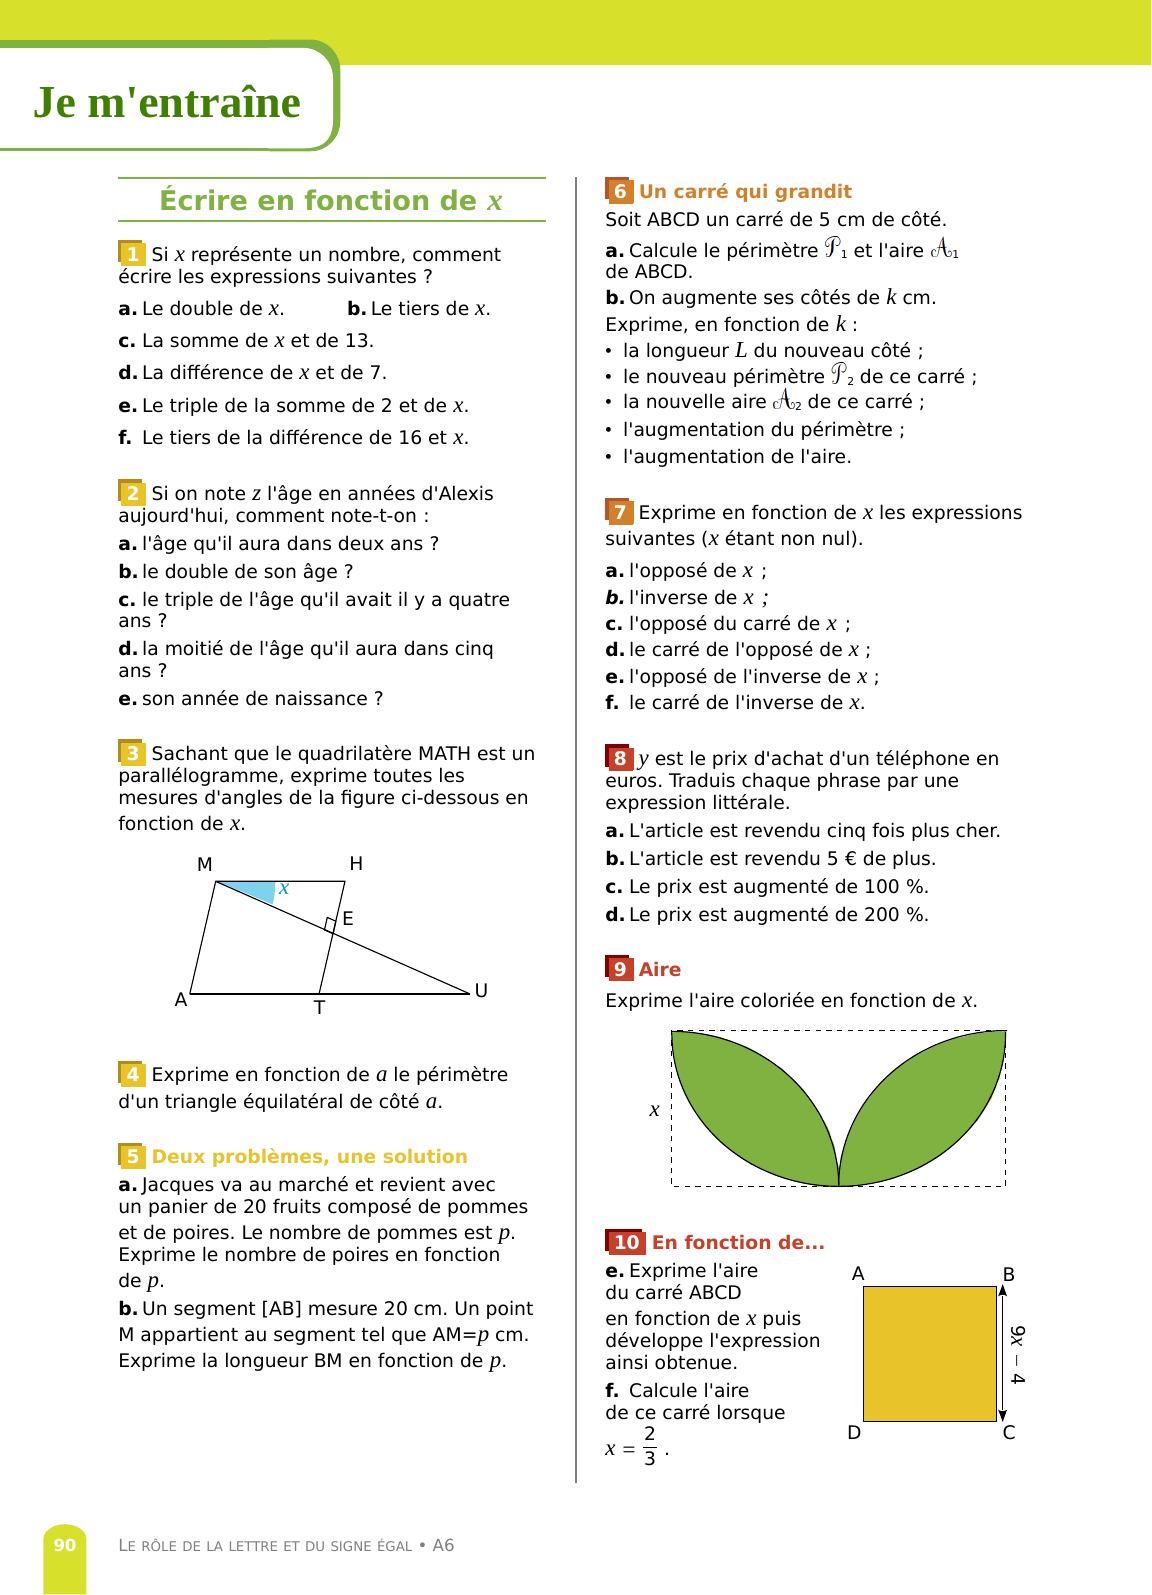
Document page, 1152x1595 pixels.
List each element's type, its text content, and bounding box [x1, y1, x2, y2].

subtitle Exprime en fonction de x les expressions suivantes (x étant non nul). [605, 498, 1033, 551]
list Le tiers de la différence de 16 et x. [118, 423, 546, 449]
subtitle Un segment [AB] mesure 20 cm. Un point M appartient au segment tel que AM=p cm. Exprime la longueur BM en fonction de p. [118, 1298, 546, 1373]
list Le tiers de x. [347, 294, 546, 320]
list La différence de x et de 7. [118, 358, 546, 385]
subtitle le carré de l'opposé de x ; [605, 636, 1033, 662]
subtitle l'opposé de x ; [605, 556, 1033, 583]
subtitle l'augmentation du périmètre ; [605, 419, 1033, 441]
subtitle En fonction de... [605, 1228, 1033, 1254]
subtitle Exprime l'aire du carré ABCD en fonction de x puis développe l'expression ainsi obtenue. [605, 1260, 1033, 1374]
picture [824, 236, 841, 257]
list Le triple de la somme de 2 et de x. [118, 391, 546, 417]
subtitle l'opposé de l'inverse de x ; [605, 662, 1033, 688]
list La somme de x et de 13. [118, 326, 546, 352]
subtitle la moitié de l'âge qu'il aura dans cinq ans ? [118, 638, 546, 682]
picture [831, 362, 847, 384]
subtitle Si on note z l'âge en années d'Alexis aujourd'hui, comment note-t-on : [118, 479, 546, 527]
subtitle Le prix est augmenté de 100 %. [605, 876, 1033, 898]
subtitle l'inverse de x ; [605, 583, 1033, 609]
subtitle l'opposé du carré de x ; [605, 609, 1033, 636]
subtitle le triple de l'âge qu'il avait il y a quatre ans ? [118, 589, 546, 632]
picture [772, 387, 795, 409]
subtitle Si x représente un nombre, comment écrire les expressions suivantes ? [118, 240, 546, 288]
subtitle l'âge qu'il aura dans deux ans ? [118, 533, 546, 555]
subtitle y est le prix d'achat d'un téléphone en euros. Traduis chaque phrase par une expression littérale. [605, 744, 1033, 814]
subtitle la nouvelle aire 2 de ce carré ; [605, 388, 1033, 413]
subtitle Deux problèmes, une solution [118, 1142, 546, 1168]
subtitle son année de naissance ? [118, 688, 546, 710]
subtitle Exprime en fonction de a le périmètre d'un triangle équilatéral de côté a. [118, 1060, 546, 1113]
text Écrire en fonction de x [118, 179, 546, 220]
subtitle L'article est revendu cinq fois plus cher. [605, 820, 1033, 842]
subtitle Soit ABCD un carré de 5 cm de côté. [605, 209, 1033, 231]
picture [930, 236, 952, 257]
subtitle Exprime l'aire coloriée en fonction de x. [605, 986, 1033, 1013]
subtitle le double de son âge ? [118, 561, 546, 583]
subtitle Jacques va au marché et revient avec un panier de 20 fruits composé de pommes et de poires. Le nombre de pommes est p. Exprime le nombre de poires en fonction de p. [118, 1174, 546, 1292]
subtitle Calcule le périmètre 1 et l'aire 1 de ABCD. [605, 236, 1033, 283]
subtitle l'augmentation de l'aire. [605, 446, 1033, 468]
subtitle le carré de l'inverse de x. [605, 688, 1033, 714]
subtitle Un carré qui grandit [629, 177, 1033, 203]
subtitle [1003, 1380, 1033, 1402]
subtitle de ce carré lorsque x =. [605, 1402, 1033, 1470]
subtitle Le prix est augmenté de 200 %. [605, 903, 1033, 925]
list Le double de x. [118, 294, 317, 320]
subtitle Sachant que le quadrilatère MATH est un parallélogramme, exprime toutes les mesures d'angles de la figure ci-dessous en fonction de x. [118, 739, 546, 835]
subtitle L'article est revendu 5 € de plus. [605, 848, 1033, 870]
subtitle la longueur L du nouveau côté ; [605, 336, 1033, 362]
subtitle On augmente ses côtés de k cm. Exprime, en fonction de k : [605, 283, 1033, 336]
subtitle Calcule l'aire [605, 1380, 863, 1402]
subtitle le nouveau périmètre 2 de ce carré ; [605, 362, 1033, 388]
subtitle Aire [629, 955, 1033, 981]
